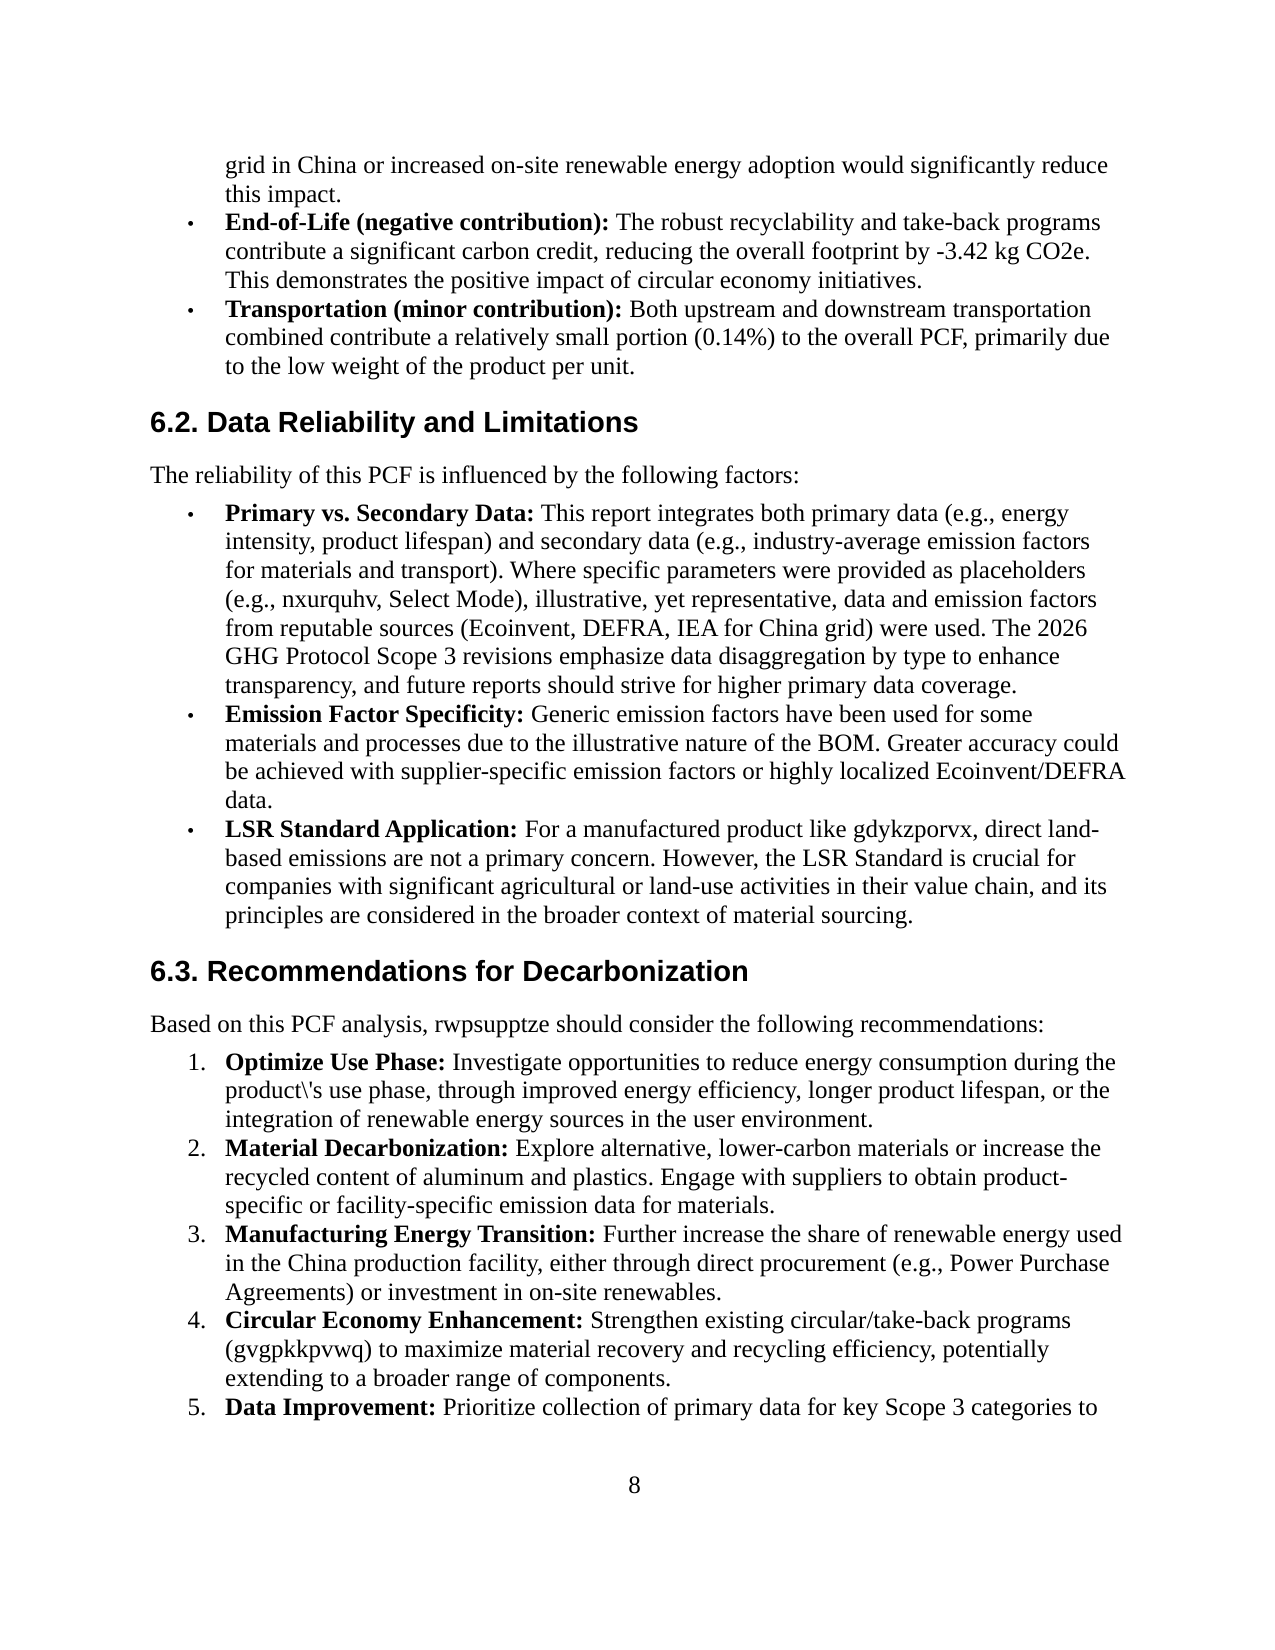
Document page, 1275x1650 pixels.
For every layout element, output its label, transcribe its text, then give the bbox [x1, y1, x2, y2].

list Transportation (minor contribution): Both upstream and downstream transportation combined contribute a relatively small portion (0.14%) to the overall PCF, primarily due to the low weight of the product per unit. [187, 294, 1125, 380]
list Material Decarbonization: Explore alternative, lower-carbon materials or increase the recycled content of aluminum and plastics. Engage with suppliers to obtain product-specific or facility-specific emission data for materials. [187, 1133, 1125, 1219]
list Emission Factor Specificity: Generic emission factors have been used for some materials and processes due to the illustrative nature of the BOM. Greater accuracy could be achieved with supplier-specific emission factors or highly localized Ecoinvent/DEFRA data. [187, 699, 1125, 814]
list Manufacturing Energy Transition: Further increase the share of renewable energy used in the China production facility, either through direct procurement (e.g., Power Purchase Agreements) or investment in on-site renewables. [187, 1219, 1125, 1305]
list Circular Economy Enhancement: Strengthen existing circular/take-back programs (gvgpkkpvwq) to maximize material recovery and recycling efficiency, potentially extending to a broader range of components. [187, 1305, 1125, 1392]
subtitle 6.2. Data Reliability and Limitations [150, 405, 1125, 438]
list Optimize Use Phase: Investigate opportunities to reduce energy consumption during the product\'s use phase, through improved energy efficiency, longer product lifespan, or the integration of renewable energy sources in the user environment. [187, 1047, 1125, 1133]
text The reliability of this PCF is influenced by the following factors: [150, 460, 1125, 489]
list grid in China or increased on-site renewable energy adoption would significantly reduce this impact. [187, 150, 1125, 207]
subtitle 6.3. Recommendations for Decarbonization [150, 954, 1125, 987]
list End-of-Life (negative contribution): The robust recyclability and take-back programs contribute a significant carbon credit, reducing the overall footprint by -3.42 kg CO2e. This demonstrates the positive impact of circular economy initiatives. [187, 207, 1125, 294]
text Based on this PCF analysis, rwpsupptze should consider the following recommendations: [150, 1009, 1125, 1038]
list Primary vs. Secondary Data: This report integrates both primary data (e.g., energy intensity, product lifespan) and secondary data (e.g., industry-average emission factors for materials and transport). Where specific parameters were provided as placeholders (e.g., nxurquhv, Select Mode), illustrative, yet representative, data and emission factors from reputable sources (Ecoinvent, DEFRA, IEA for China grid) were used. The 2026 GHG Protocol Scope 3 revisions emphasize data disaggregation by type to enhance transparency, and future reports should strive for higher primary data coverage. [187, 498, 1125, 699]
list Data Improvement: Prioritize collection of primary data for key Scope 3 categories to [187, 1392, 1125, 1420]
list LSR Standard Application: For a manufactured product like gdykzporvx, direct land-based emissions are not a primary concern. However, the LSR Standard is crucial for companies with significant agricultural or land-use activities in their value chain, and its principles are considered in the broader context of material sourcing. [187, 814, 1125, 929]
